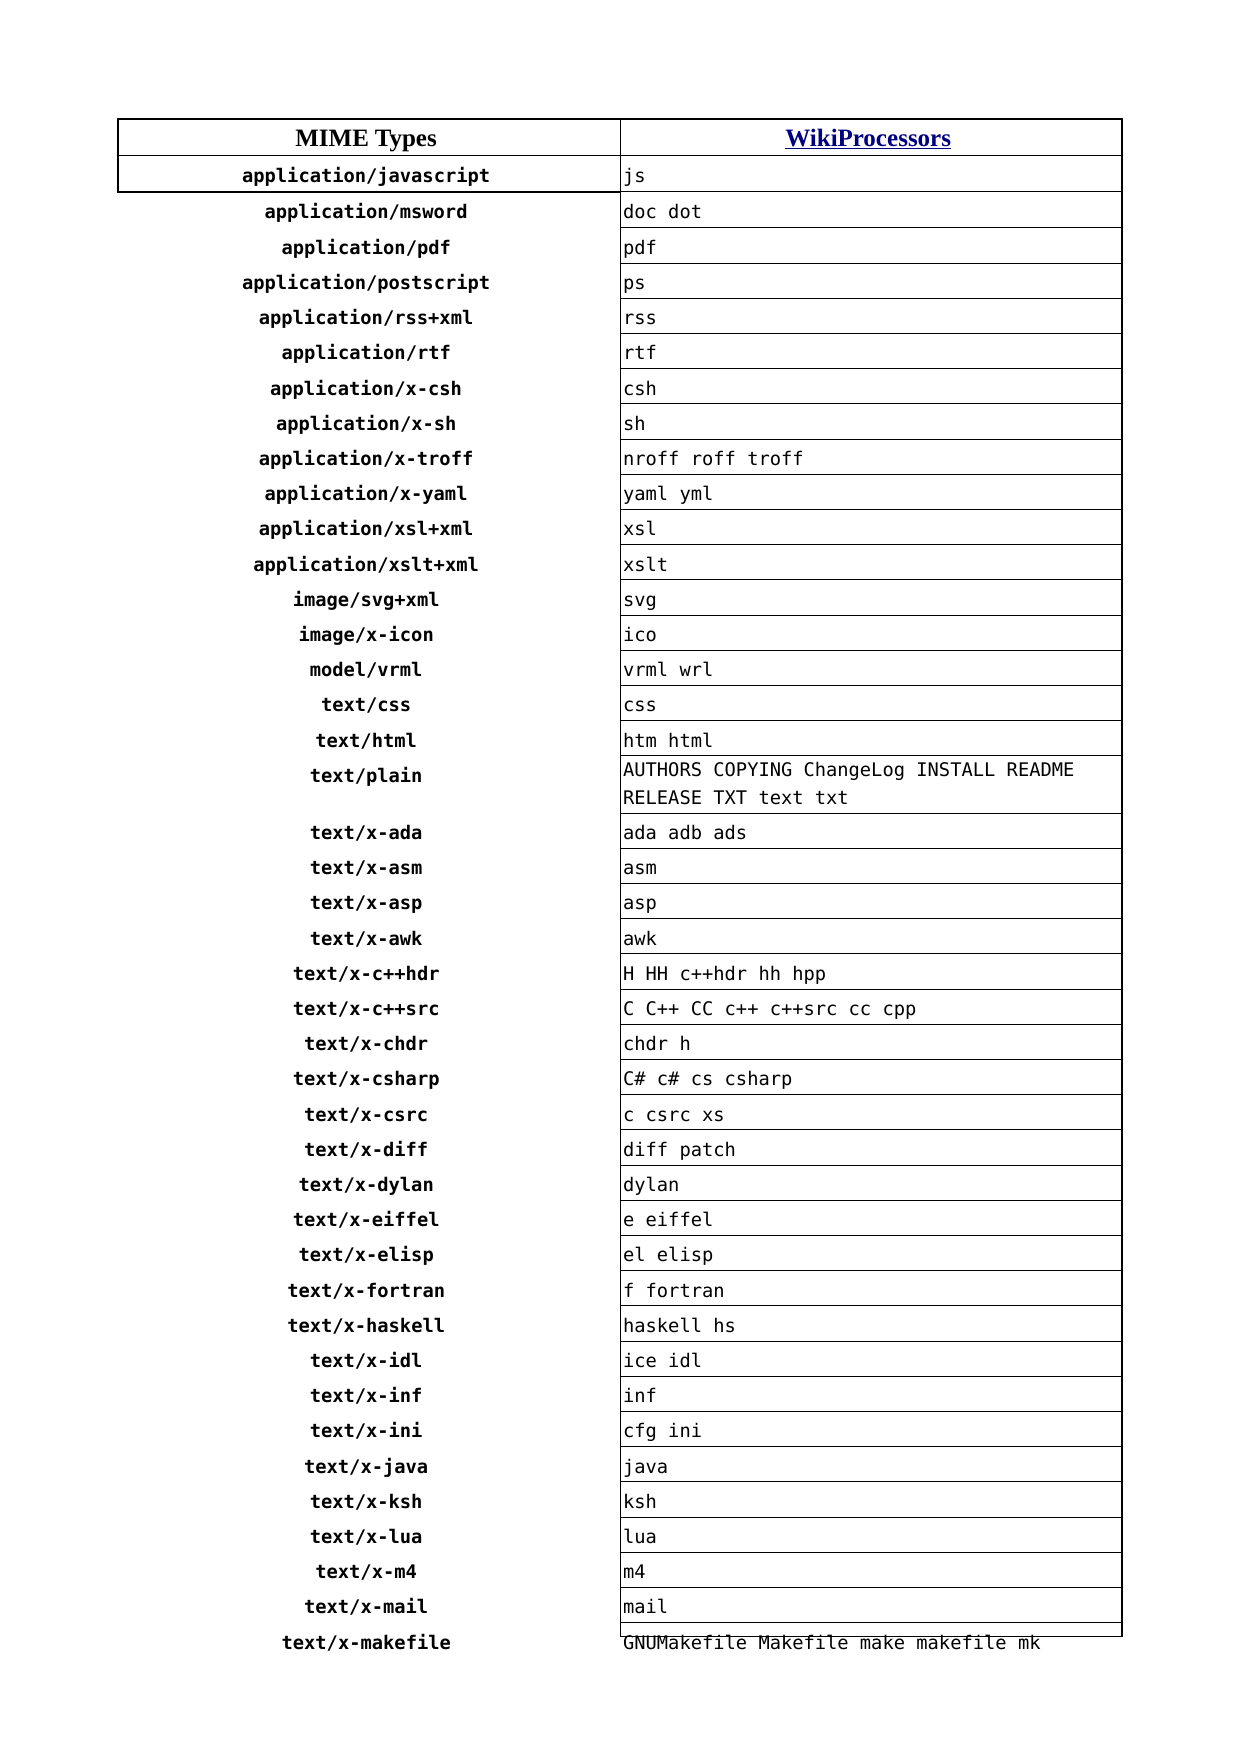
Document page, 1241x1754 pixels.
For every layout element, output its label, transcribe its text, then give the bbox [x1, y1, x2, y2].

table_cell application/xslt+xml [118, 544, 620, 579]
table_cell f fortran [621, 1271, 1121, 1305]
table_cell ico [621, 616, 1121, 650]
table_cell rss [621, 299, 1121, 333]
table_cell text/x-idl [118, 1341, 620, 1376]
table_cell doc dot [621, 192, 1121, 227]
table_cell application/x-sh [118, 403, 620, 438]
table_cell application/x-yaml [118, 474, 620, 509]
table_cell application/postscript [118, 263, 620, 298]
table_cell nroff roff troff [621, 440, 1121, 474]
table_cell text/x-c++src [118, 989, 620, 1024]
table_cell application/pdf [118, 227, 620, 262]
table_cell rtf [621, 334, 1121, 368]
table_cell H HH c++hdr hh hpp [621, 954, 1121, 988]
table_cell text/x-c++hdr [118, 953, 620, 988]
table_cell cfg ini [621, 1412, 1121, 1446]
table_cell c csrc xs [621, 1095, 1121, 1129]
table_cell text/x-csharp [118, 1059, 620, 1094]
table_cell el elisp [621, 1236, 1121, 1270]
table_cell text/x-m4 [118, 1552, 620, 1587]
table_cell haskell hs [621, 1306, 1121, 1341]
table_cell text/x-lua [118, 1517, 620, 1552]
table_cell text/html [118, 720, 620, 755]
table_cell GNUMakefile Makefile make makefile mk [621, 1623, 1121, 1636]
table_cell text/x-ada [118, 813, 620, 848]
table_cell ice idl [621, 1342, 1121, 1376]
table_cell AUTHORS COPYING ChangeLog INSTALL README RELEASE TXT text txt [621, 756, 1121, 812]
table_cell asm [621, 849, 1121, 883]
table_cell text/x-csrc [118, 1094, 620, 1129]
table_cell text/x-ksh [118, 1481, 620, 1517]
table_cell svg [621, 580, 1121, 614]
table_cell inf [621, 1377, 1121, 1411]
table_cell asp [621, 884, 1121, 918]
table_cell text/x-eiffel [118, 1200, 620, 1235]
table_cell css [621, 686, 1121, 720]
table_cell text/plain [118, 755, 620, 812]
table_cell pdf [621, 228, 1121, 262]
table_cell text/x-inf [118, 1376, 620, 1411]
table_cell image/svg+xml [118, 579, 620, 614]
table_cell text/x-diff [118, 1129, 620, 1164]
table_cell image/x-icon [118, 615, 620, 650]
table_cell chdr h [621, 1025, 1121, 1059]
table_cell diff patch [621, 1130, 1121, 1164]
table_cell awk [621, 919, 1121, 953]
table_cell C C++ CC c++ c++src cc cpp [621, 990, 1121, 1024]
table_cell text/css [118, 685, 620, 720]
table_cell text/x-asp [118, 883, 620, 918]
table_cell xslt [621, 545, 1121, 579]
table_cell ksh [621, 1482, 1121, 1517]
table_cell text/x-haskell [118, 1305, 620, 1341]
table_cell mail [621, 1588, 1121, 1622]
table_header MIME Types [119, 120, 620, 154]
table_cell yaml yml [621, 475, 1121, 509]
table_header WikiProcessors [621, 120, 1121, 154]
table_cell e eiffel [621, 1201, 1121, 1235]
table_cell text/x-dylan [118, 1165, 620, 1200]
table_cell text/x-mail [118, 1587, 620, 1622]
table_cell text/x-ini [118, 1411, 620, 1446]
table_cell lua [621, 1518, 1121, 1552]
table_cell application/x-csh [118, 368, 620, 403]
table_cell application/x-troff [118, 439, 620, 474]
table_cell text/x-chdr [118, 1024, 620, 1059]
table_cell application/xsl+xml [118, 509, 620, 544]
table_cell text/x-awk [118, 918, 620, 953]
table_cell model/vrml [118, 650, 620, 685]
table_cell dylan [621, 1166, 1121, 1200]
table_cell text/x-makefile [118, 1622, 620, 1636]
table_cell application/javascript [119, 156, 620, 191]
table_cell csh [621, 369, 1121, 403]
table_cell java [621, 1447, 1121, 1481]
table_cell htm html [621, 721, 1121, 755]
table_cell text/x-java [118, 1446, 620, 1481]
table_cell C# c# cs csharp [621, 1060, 1121, 1094]
table_cell m4 [621, 1553, 1121, 1587]
table_cell text/x-asm [118, 848, 620, 883]
table_cell js [621, 156, 1121, 191]
table_cell text/x-elisp [118, 1235, 620, 1270]
table_cell sh [621, 404, 1121, 438]
table_cell vrml wrl [621, 651, 1121, 685]
table_cell xsl [621, 510, 1121, 544]
table_cell text/x-fortran [118, 1270, 620, 1305]
table_cell ps [621, 264, 1121, 298]
table_cell ada adb ads [621, 814, 1121, 848]
table_cell application/rss+xml [118, 298, 620, 333]
table_cell application/msword [118, 193, 620, 227]
table_cell application/rtf [118, 333, 620, 368]
